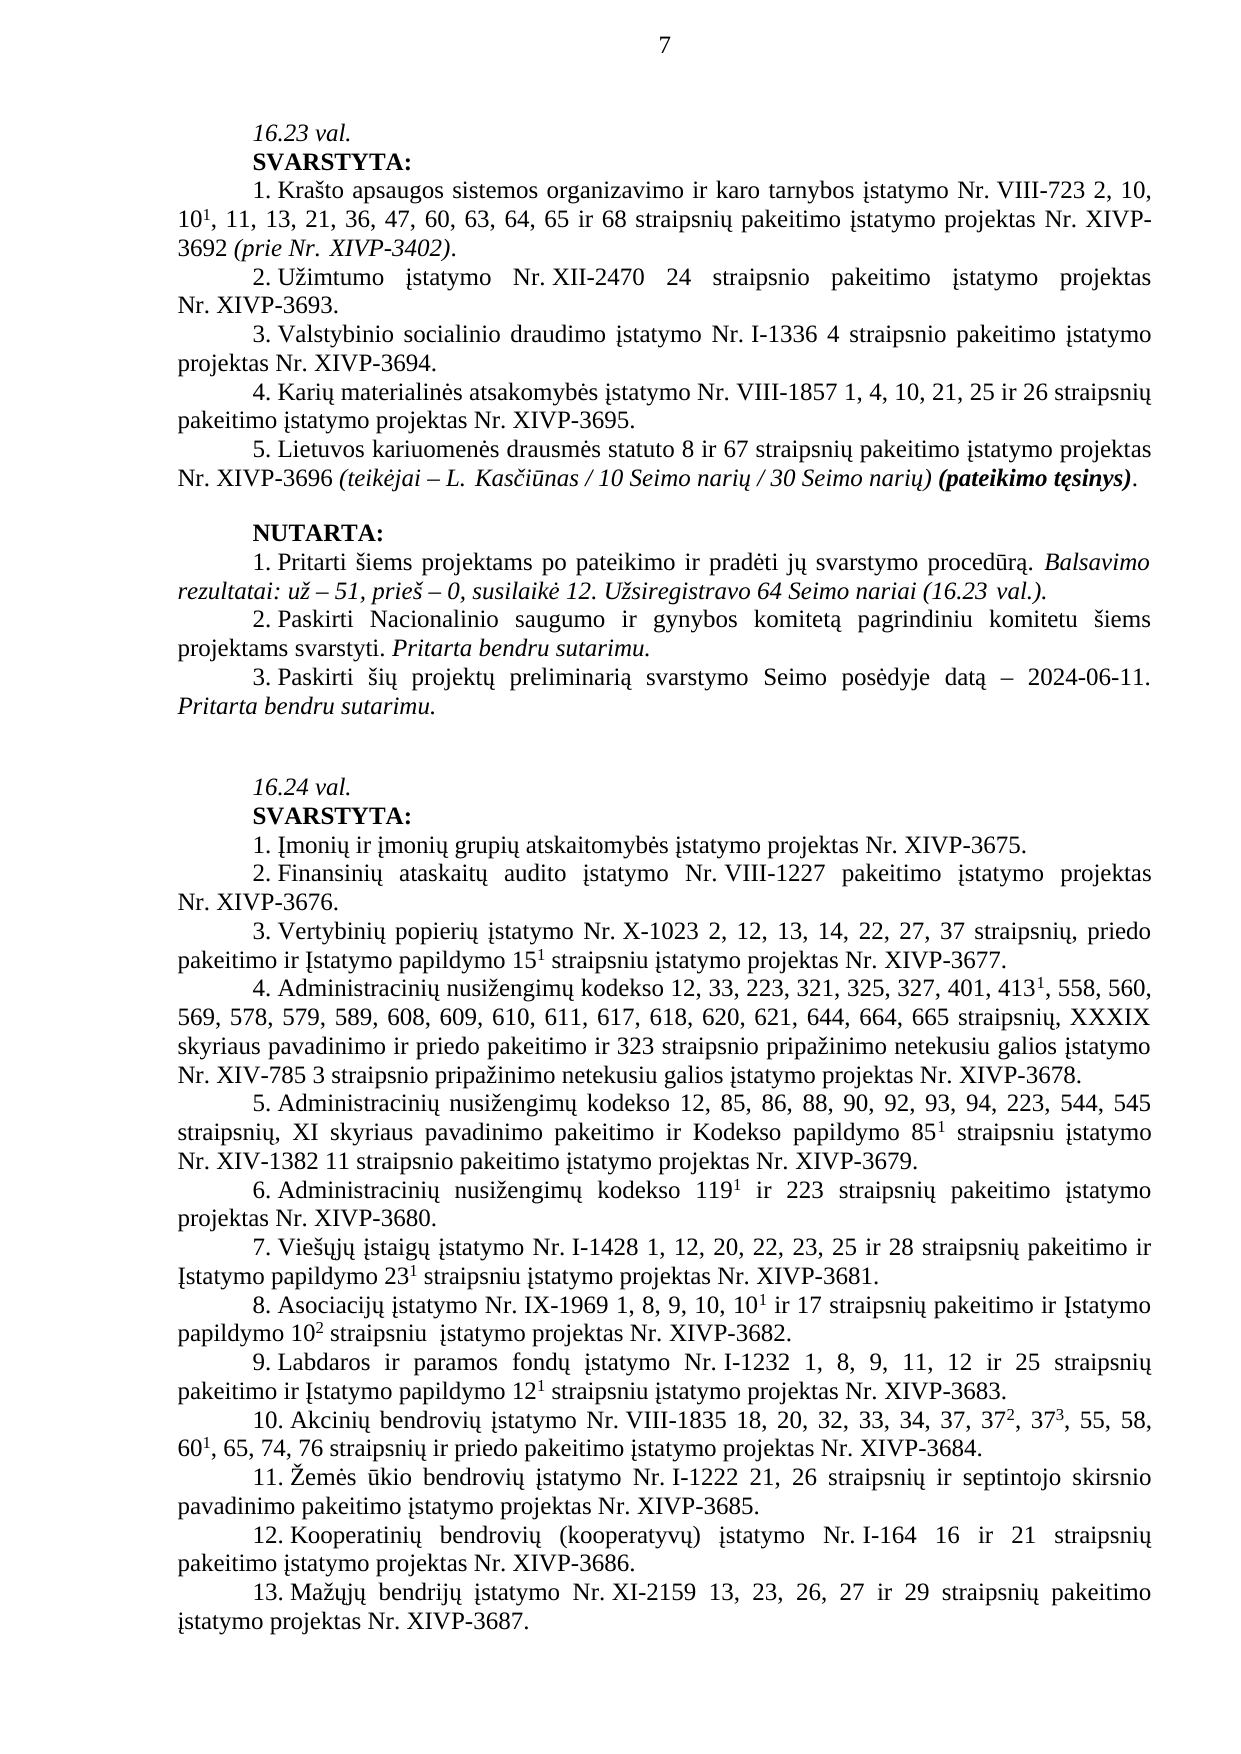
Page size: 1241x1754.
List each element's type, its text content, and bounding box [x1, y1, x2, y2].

text SVARSTYTA: [177, 147, 1152, 176]
text 16.23 val. [177, 118, 1152, 147]
text 6. Administracinių nusižengimų kodekso 1191 ir 223 straipsnių pakeitimo įstatymo projektas Nr. XIVP-3680. [177, 1175, 1152, 1232]
text 1. Įmonių ir įmonių grupių atskaitomybės įstatymo projektas Nr. XIVP-3675. [177, 830, 1152, 858]
text 3. Valstybinio socialinio draudimo įstatymo Nr. I-1336 4 straipsnio pakeitimo įstatymo projektas Nr. XIVP-3694. [177, 319, 1152, 377]
text 10. Akcinių bendrovių įstatymo Nr. VIII-1835 18, 20, 32, 33, 34, 37, 372, 373, 55, 58, 601, 65, 74, 76 straipsnių ir priedo pakeitimo įstatymo projektas Nr. XIVP-3684. [177, 1405, 1152, 1462]
text 1. Pritarti šiems projektams po pateikimo ir pradėti jų svarstymo procedūrą. Balsavimo rezultatai: už – 51, prieš – 0, susilaikė 12. Užsiregistravo 64 Seimo nariai (16.23 val.). [177, 547, 1152, 604]
text 4. Administracinių nusižengimų kodekso 12, 33, 223, 321, 325, 327, 401, 4131, 558, 560, 569, 578, 579, 589, 608, 609, 610, 611, 617, 618, 620, 621, 644, 664, 665 straipsnių, XXXIX skyriaus pavadinimo ir priedo pakeitimo ir 323 straipsnio pripažinimo netekusiu galios įstatymo Nr. XIV-785 3 straipsnio pripažinimo netekusiu galios įstatymo projektas Nr. XIVP-3678. [177, 973, 1152, 1088]
text 2. Paskirti Nacionalinio saugumo ir gynybos komitetą pagrindiniu komitetu šiems projektams svarstyti. Pritarta bendru sutarimu. [177, 604, 1152, 662]
text 1. Krašto apsaugos sistemos organizavimo ir karo tarnybos įstatymo Nr. VIII-723 2, 10, 101, 11, 13, 21, 36, 47, 60, 63, 64, 65 ir 68 straipsnių pakeitimo įstatymo projektas Nr. XIVP-3692 (prie Nr. XIVP-3402). [177, 176, 1152, 262]
text 2. Finansinių ataskaitų audito įstatymo Nr. VIII-1227 pakeitimo įstatymo projektas Nr. XIVP-3676. [177, 858, 1152, 916]
text 7. Viešųjų įstaigų įstatymo Nr. I-1428 1, 12, 20, 22, 23, 25 ir 28 straipsnių pakeitimo ir Įstatymo papildymo 231 straipsniu įstatymo projektas Nr. XIVP-3681. [177, 1232, 1152, 1290]
text 5. Lietuvos kariuomenės drausmės statuto 8 ir 67 straipsnių pakeitimo įstatymo projektas Nr. XIVP-3696 (teikėjai – L. Kasčiūnas / 10 Seimo narių / 30 Seimo narių) (pateikimo tęsinys). [177, 434, 1152, 492]
text 8. Asociacijų įstatymo Nr. IX-1969 1, 8, 9, 10, 101 ir 17 straipsnių pakeitimo ir Įstatymo papildymo 102 straipsniu įstatymo projektas Nr. XIVP-3682. [177, 1290, 1152, 1347]
text 9. Labdaros ir paramos fondų įstatymo Nr. I-1232 1, 8, 9, 11, 12 ir 25 straipsnių pakeitimo ir Įstatymo papildymo 121 straipsniu įstatymo projektas Nr. XIVP-3683. [177, 1347, 1152, 1405]
text 16.24 val. [177, 772, 1152, 801]
text 3. Vertybinių popierių įstatymo Nr. X-1023 2, 12, 13, 14, 22, 27, 37 straipsnių, priedo pakeitimo ir Įstatymo papildymo 151 straipsniu įstatymo projektas Nr. XIVP-3677. [177, 916, 1152, 973]
text NUTARTA: [177, 518, 1152, 547]
text 2. Užimtumo įstatymo Nr. XII-2470 24 straipsnio pakeitimo įstatymo projektas Nr. XIVP-3693. [177, 262, 1152, 319]
text SVARSTYTA: [177, 801, 1152, 830]
text 13. Mažųjų bendrijų įstatymo Nr. XI-2159 13, 23, 26, 27 ir 29 straipsnių pakeitimo įstatymo projektas Nr. XIVP-3687. [177, 1577, 1152, 1635]
text 11. Žemės ūkio bendrovių įstatymo Nr. I-1222 21, 26 straipsnių ir septintojo skirsnio pavadinimo pakeitimo įstatymo projektas Nr. XIVP-3685. [177, 1462, 1152, 1520]
text 5. Administracinių nusižengimų kodekso 12, 85, 86, 88, 90, 92, 93, 94, 223, 544, 545 straipsnių, XI skyriaus pavadinimo pakeitimo ir Kodekso papildymo 851 straipsniu įstatymo Nr. XIV-1382 11 straipsnio pakeitimo įstatymo projektas Nr. XIVP-3679. [177, 1088, 1152, 1175]
text 4. Karių materialinės atsakomybės įstatymo Nr. VIII-1857 1, 4, 10, 21, 25 ir 26 straipsnių pakeitimo įstatymo projektas Nr. XIVP-3695. [177, 377, 1152, 434]
text 3. Paskirti šių projektų preliminarią svarstymo Seimo posėdyje datą – 2024-06-11. Pritarta bendru sutarimu. [177, 662, 1152, 719]
text 12. Kooperatinių bendrovių (kooperatyvų) įstatymo Nr. I-164 16 ir 21 straipsnių pakeitimo įstatymo projektas Nr. XIVP-3686. [177, 1520, 1152, 1577]
